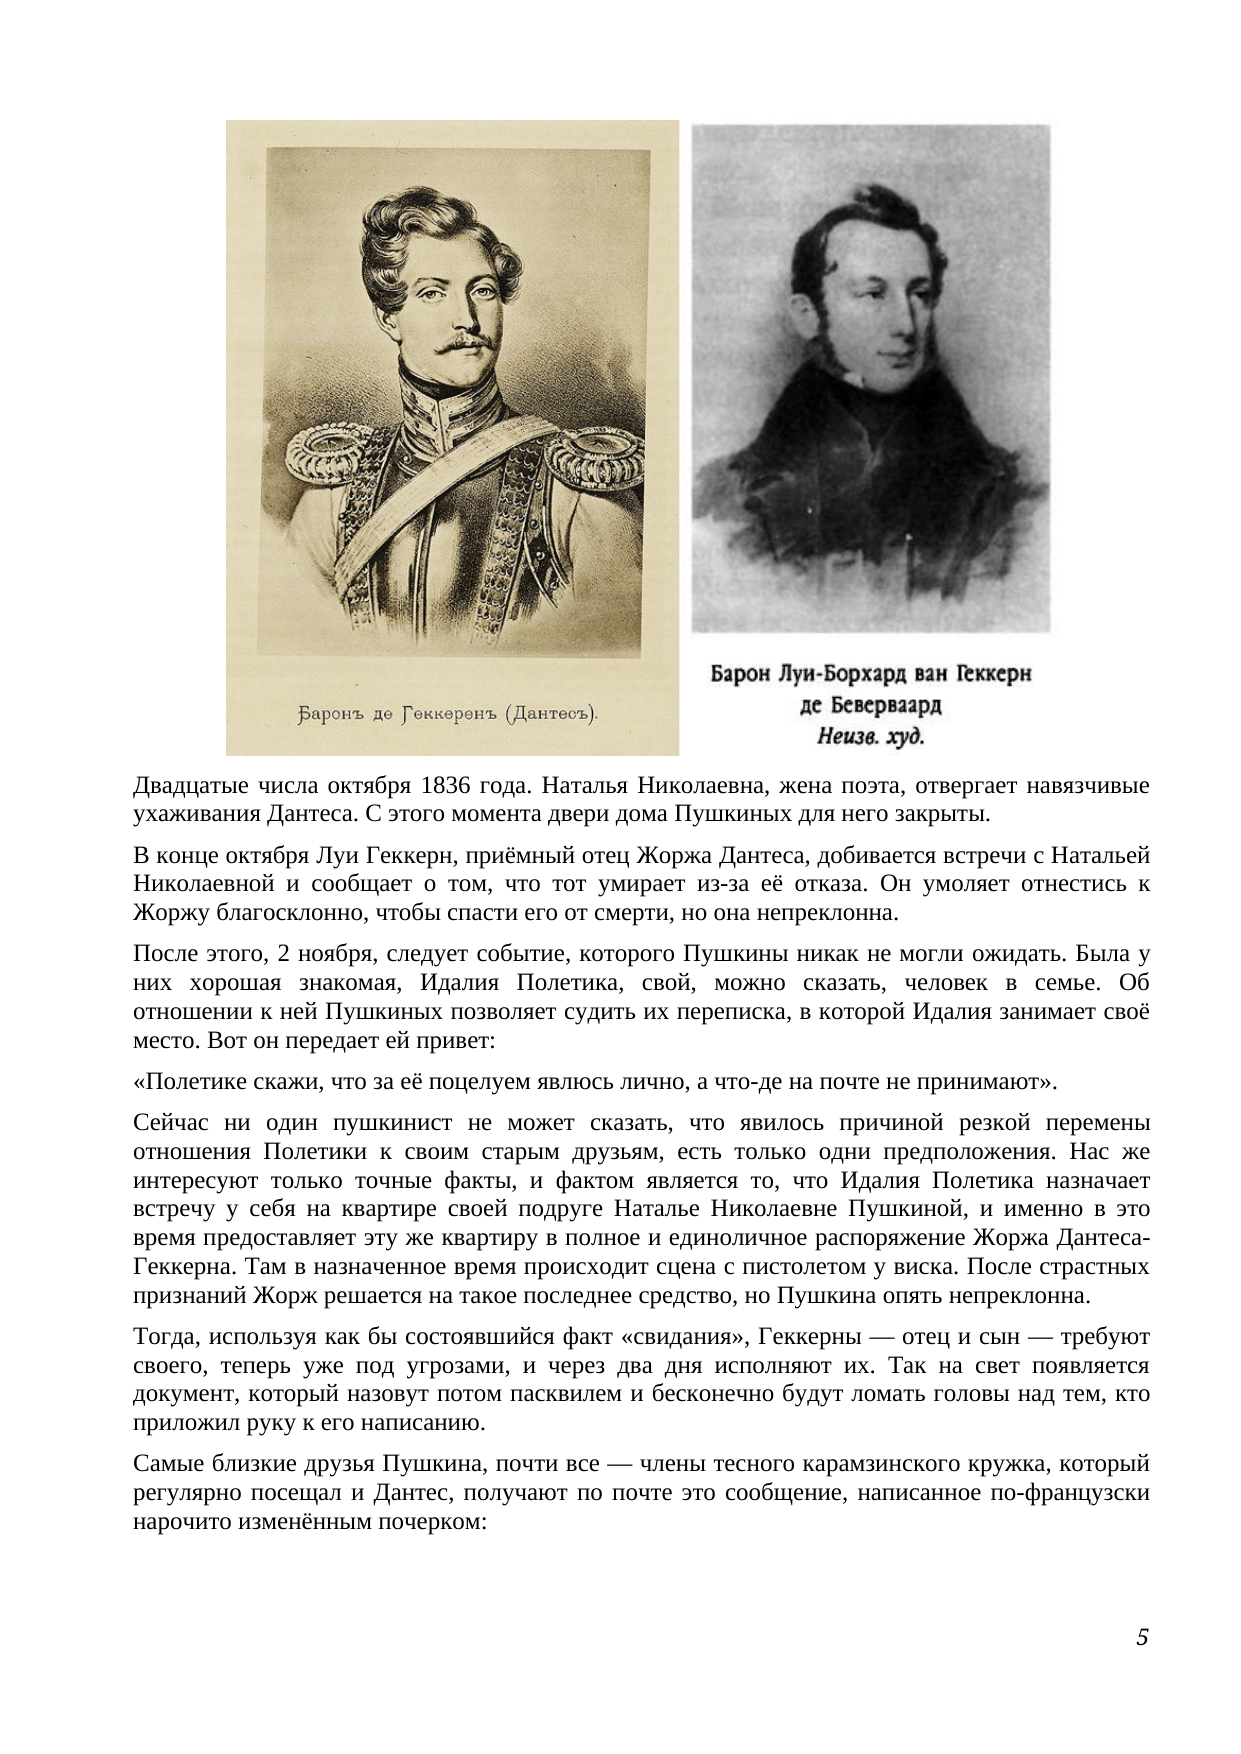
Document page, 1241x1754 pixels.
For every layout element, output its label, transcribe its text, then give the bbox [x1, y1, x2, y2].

text Сейчас ни один пушкинист не может сказать, что явилось причиной резкой перемены отношения Полетики к своим старым друзьям, есть только одни предположения. Нас же интересуют только точные факты, и фактом является то, что Идалия Полетика назначает встречу у себя на квартире своей подруге Наталье Николаевне Пушкиной, и именно в это время предоставляет эту же квартиру в полное и единоличное распоряжение Жоржа Дантеса-Геккерна. Там в назначенное время происходит сцена с пистолетом у виска. После страстных признаний Жорж решается на такое последнее средство, но Пушкина опять непреклонна. [133, 1107, 1152, 1308]
text В конце октября Луи Геккерн, приёмный отец Жоржа Дантеса, добивается встречи с Натальей Николаевной и сообщает о том, что тот умирает из-за её отказа. Он умоляет отнестись к Жоржу благосклонно, чтобы спасти его от смерти, но она непреклонна. [133, 840, 1152, 926]
text Самые близкие друзья Пушкина, почти все — члены тесного карамзинского кружка, который регулярно посещал и Дантес, получают по почте это сообщение, написанное по-французски нарочито изменённым почерком: [133, 1448, 1152, 1535]
text Тогда, используя как бы состоявшийся факт «свидания», Геккерны — отец и сын — требуют своего, теперь уже под угрозами, и через два дня исполняют их. Так на свет появляется документ, который назовут потом пасквилем и бесконечно будут ломать головы над тем, кто приложил руку к его написанию. [133, 1321, 1152, 1436]
picture [682, 119, 1059, 756]
text «Полетике скажи, что за её поцелуем явлюсь лично, а что-де на почте не принимают». [133, 1066, 1152, 1095]
picture [226, 120, 680, 756]
text Двадцатые числа октября 1836 года. Наталья Николаевна, жена поэта, отвергает навязчивые ухаживания Дантеса. С этого момента двери дома Пушкиных для него закрыты. [133, 770, 1152, 827]
text После этого, 2 ноября, следует событие, которого Пушкины никак не могли ожидать. Была у них хорошая знакомая, Идалия Полетика, свой, можно сказать, человек в семье. Об отношении к ней Пушкиных позволяет судить их переписка, в которой Идалия занимает своё место. Вот он передает ей привет: [133, 938, 1152, 1053]
